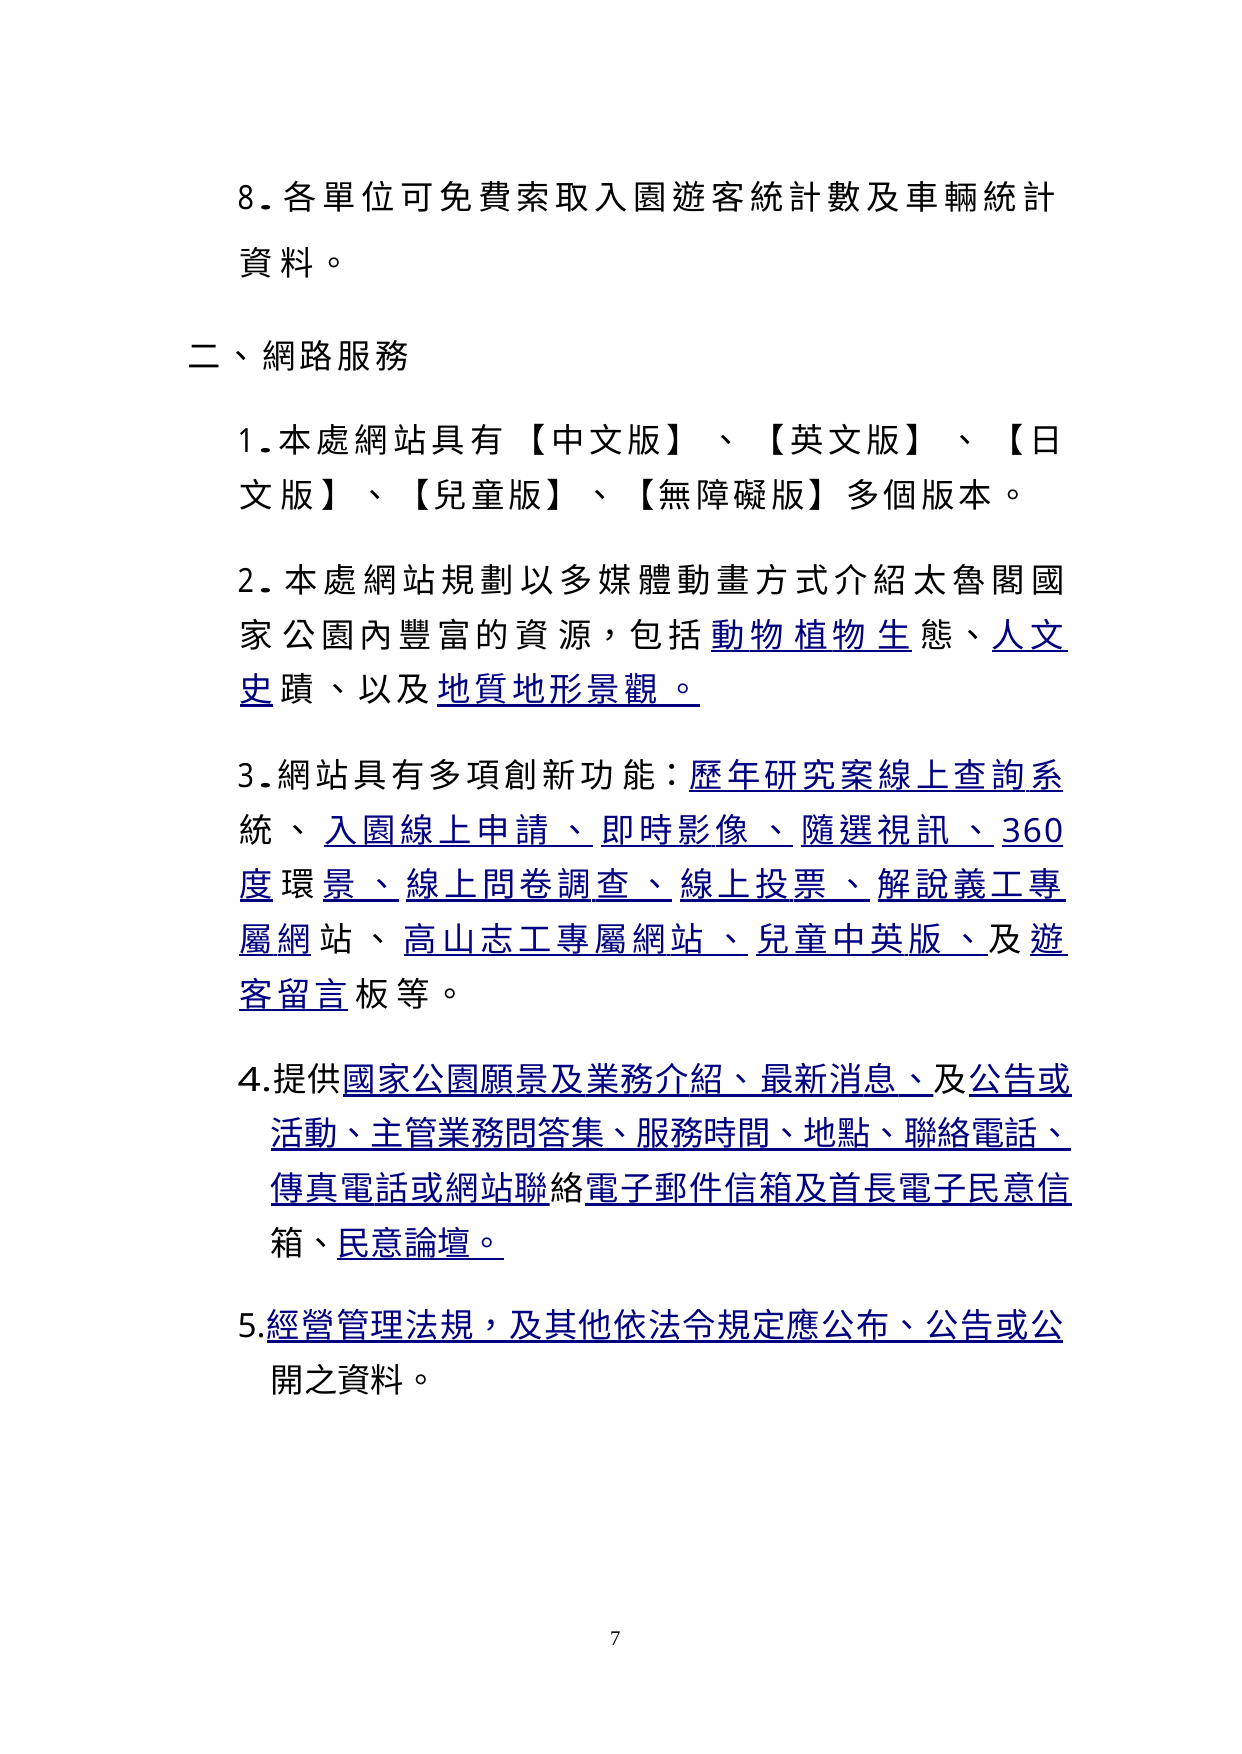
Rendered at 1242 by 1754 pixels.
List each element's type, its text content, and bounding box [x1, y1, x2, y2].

text 3.網站具有多項創新功 能：歷年研究案線上查詢系 統 、 入園線上申請 、 即時影像 、 隨選視訊 、 360 度 環 景 、 線上問卷調查 、 線上投票 、 解說義工專屬網 站 、 高山志工專屬網站 、 兒童中英版 、及 遊客留言 板 等。 [237, 749, 1063, 1016]
text 二、網路服務 [187, 335, 1075, 377]
text 8. 各單位可免費索取入園遊客統計數及車輛統計 [237, 164, 1075, 217]
text 資 料。 [239, 225, 1075, 281]
text 4.提供國家公園願景及業務介紹、最新消息、及公告或 活動、主管業務問答集、服務時間、地點、聯絡電話、 傳真電話或網站聯絡電子郵件信箱及首長電子民意信 箱、民意論壇。 [237, 1053, 1072, 1265]
text 1.本處網站具有 【中文版】 、 【英文版】 、 【日文 版 】、【兒童版】、【無障礙版】多個版本。 [237, 414, 1063, 517]
text 5.經營管理法規，及其他依法令規定應公布、公告或公 開之資料。 [237, 1302, 1063, 1402]
text 2. 本處網站規劃以多媒體動畫方式介紹太魯閣國 家 公園內豐富的資 源，包括 動物 植物 生 態、人文史 蹟 、以及 地質地形景觀 。 [237, 554, 1065, 712]
